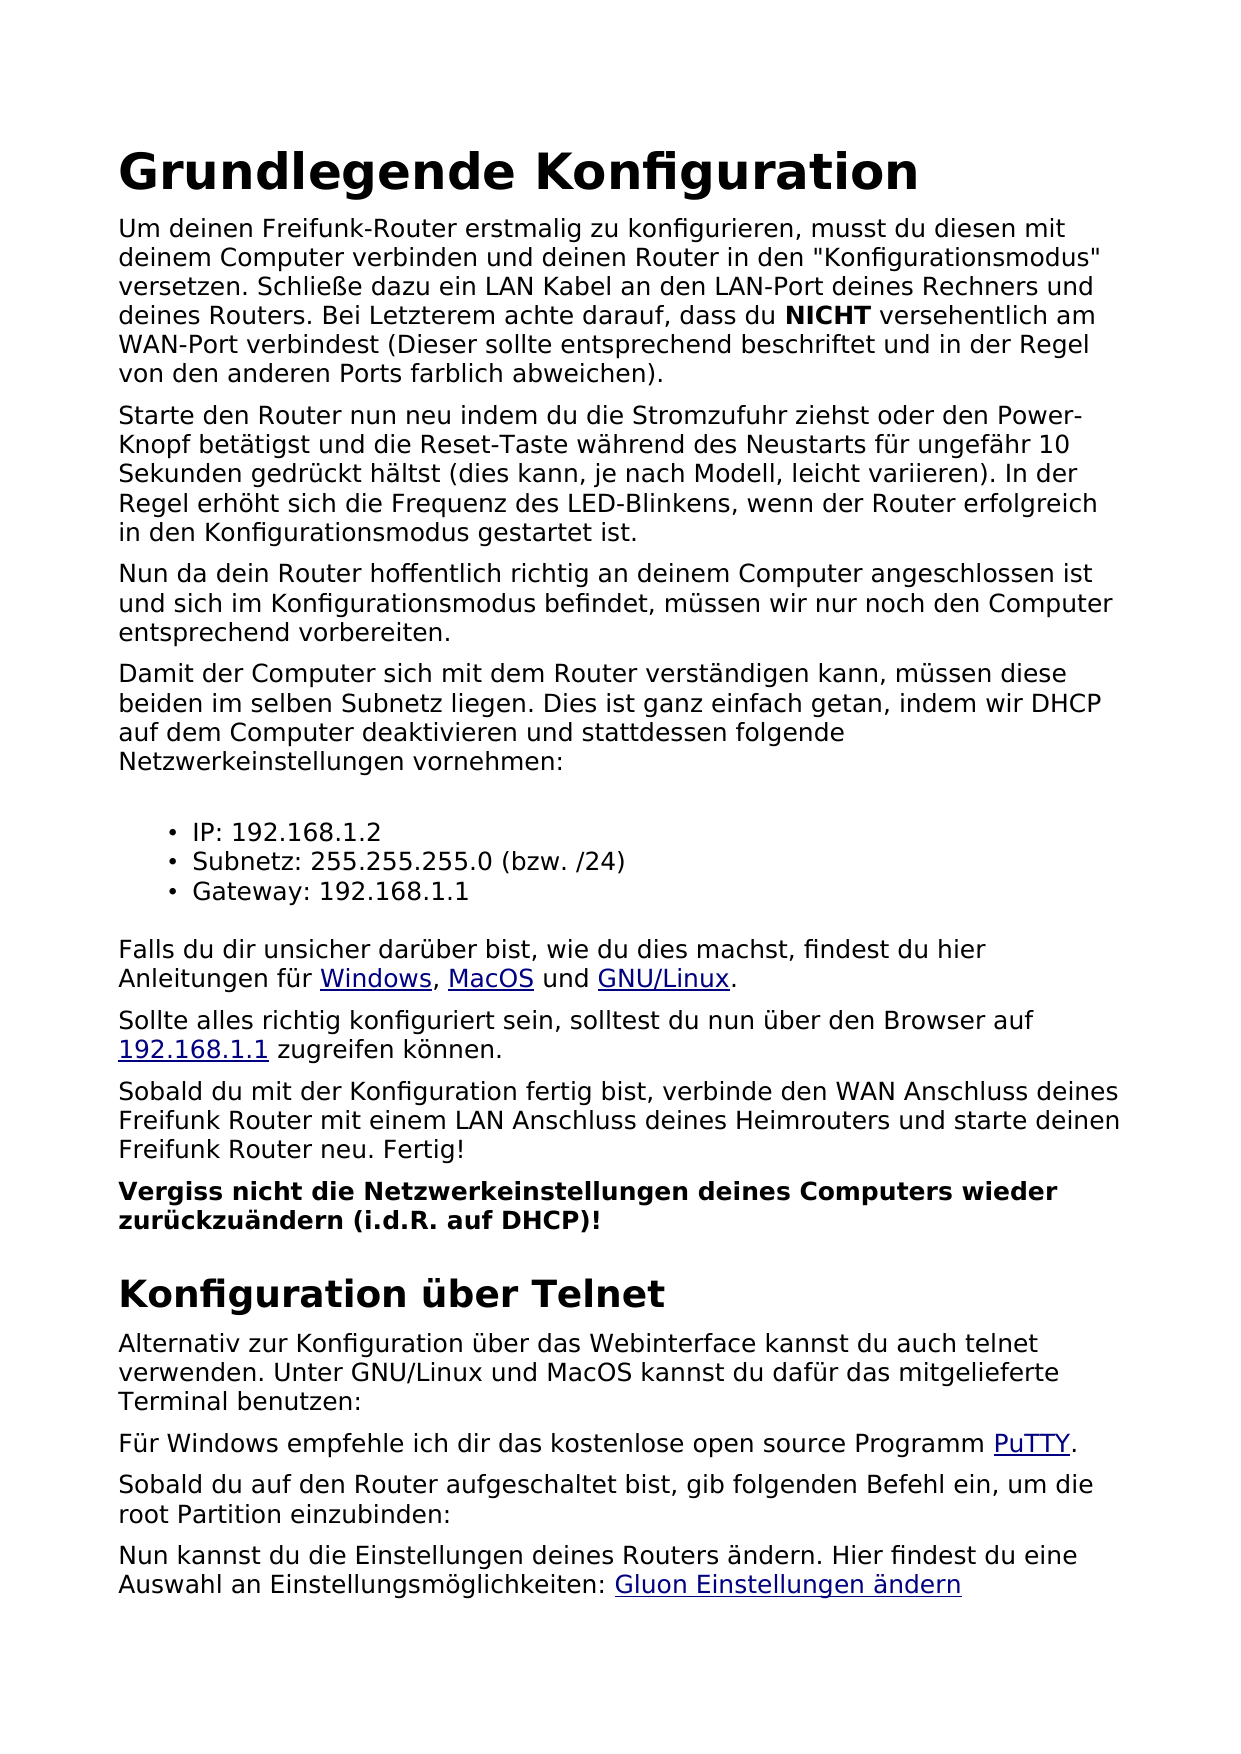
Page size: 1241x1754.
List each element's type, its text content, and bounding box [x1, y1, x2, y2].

subtitle Grundlegende Konfiguration [118, 143, 1122, 201]
text Falls du dir unsicher darüber bist, wie du dies machst, findest du hier Anleitungen für Windows, MacOS und GNU/Linux. [118, 935, 1122, 994]
list IP: 192.168.1.2 [177, 818, 1122, 847]
list Subnetz: 255.255.255.0 (bzw. /24) [177, 847, 1122, 877]
text Sollte alles richtig konfiguriert sein, solltest du nun über den Browser auf 192.168.1.1 zugreifen können. [118, 1006, 1122, 1064]
text Sobald du mit der Konfiguration fertig bist, verbinde den WAN Anschluss deines Freifunk Router mit einem LAN Anschluss deines Heimrouters und starte deinen Freifunk Router neu. Fertig! [118, 1077, 1122, 1164]
list Gateway: 192.168.1.1 [177, 877, 1122, 906]
text Um deinen Freifunk-Router erstmalig zu konfigurieren, musst du diesen mit deinem Computer verbinden und deinen Router in den "Konfigurationsmodus" versetzen. Schließe dazu ein LAN Kabel an den LAN-Port deines Rechners und deines Routers. Bei Letzterem achte darauf, dass du NICHT versehentlich am WAN-Port verbindest (Dieser sollte entsprechend beschriftet und in der Regel von den anderen Ports farblich abweichen). [118, 214, 1122, 389]
text Sobald du auf den Router aufgeschaltet bist, gib folgenden Befehl ein, um die root Partition einzubinden: [118, 1471, 1122, 1529]
text Vergiss nicht die Netzwerkeinstellungen deines Computers wieder zurückzuändern (i.d.R. auf DHCP)! [118, 1177, 1122, 1235]
text Nun kannst du die Einstellungen deines Routers ändern. Hier findest du eine Auswahl an Einstellungsmöglichkeiten: Gluon Einstellungen ändern [118, 1541, 1122, 1600]
text Für Windows empfehle ich dir das kostenlose open source Programm PuTTY. [118, 1429, 1122, 1458]
text Damit der Computer sich mit dem Router verständigen kann, müssen diese beiden im selben Subnetz liegen. Dies ist ganz einfach getan, indem wir DHCP auf dem Computer deaktivieren und stattdessen folgende Netzwerkeinstellungen vornehmen: [118, 660, 1122, 776]
text Starte den Router nun neu indem du die Stromzufuhr ziehst oder den Power-Knopf betätigst und die Reset-Taste während des Neustarts für ungefähr 10 Sekunden gedrückt hältst (dies kann, je nach Modell, leicht variieren). In der Regel erhöht sich die Frequenz des LED-Blinkens, wenn der Router erfolgreich in den Konfigurationsmodus gestartet ist. [118, 401, 1122, 547]
subtitle Konfiguration über Telnet [118, 1273, 1122, 1316]
text Nun da dein Router hoffentlich richtig an deinem Computer angeschlossen ist und sich im Konfigurationsmodus befindet, müssen wir nur noch den Computer entsprechend vorbereiten. [118, 560, 1122, 647]
text Alternativ zur Konfiguration über das Webinterface kannst du auch telnet verwenden. Unter GNU/Linux und MacOS kannst du dafür das mitgelieferte Terminal benutzen: [118, 1329, 1122, 1416]
